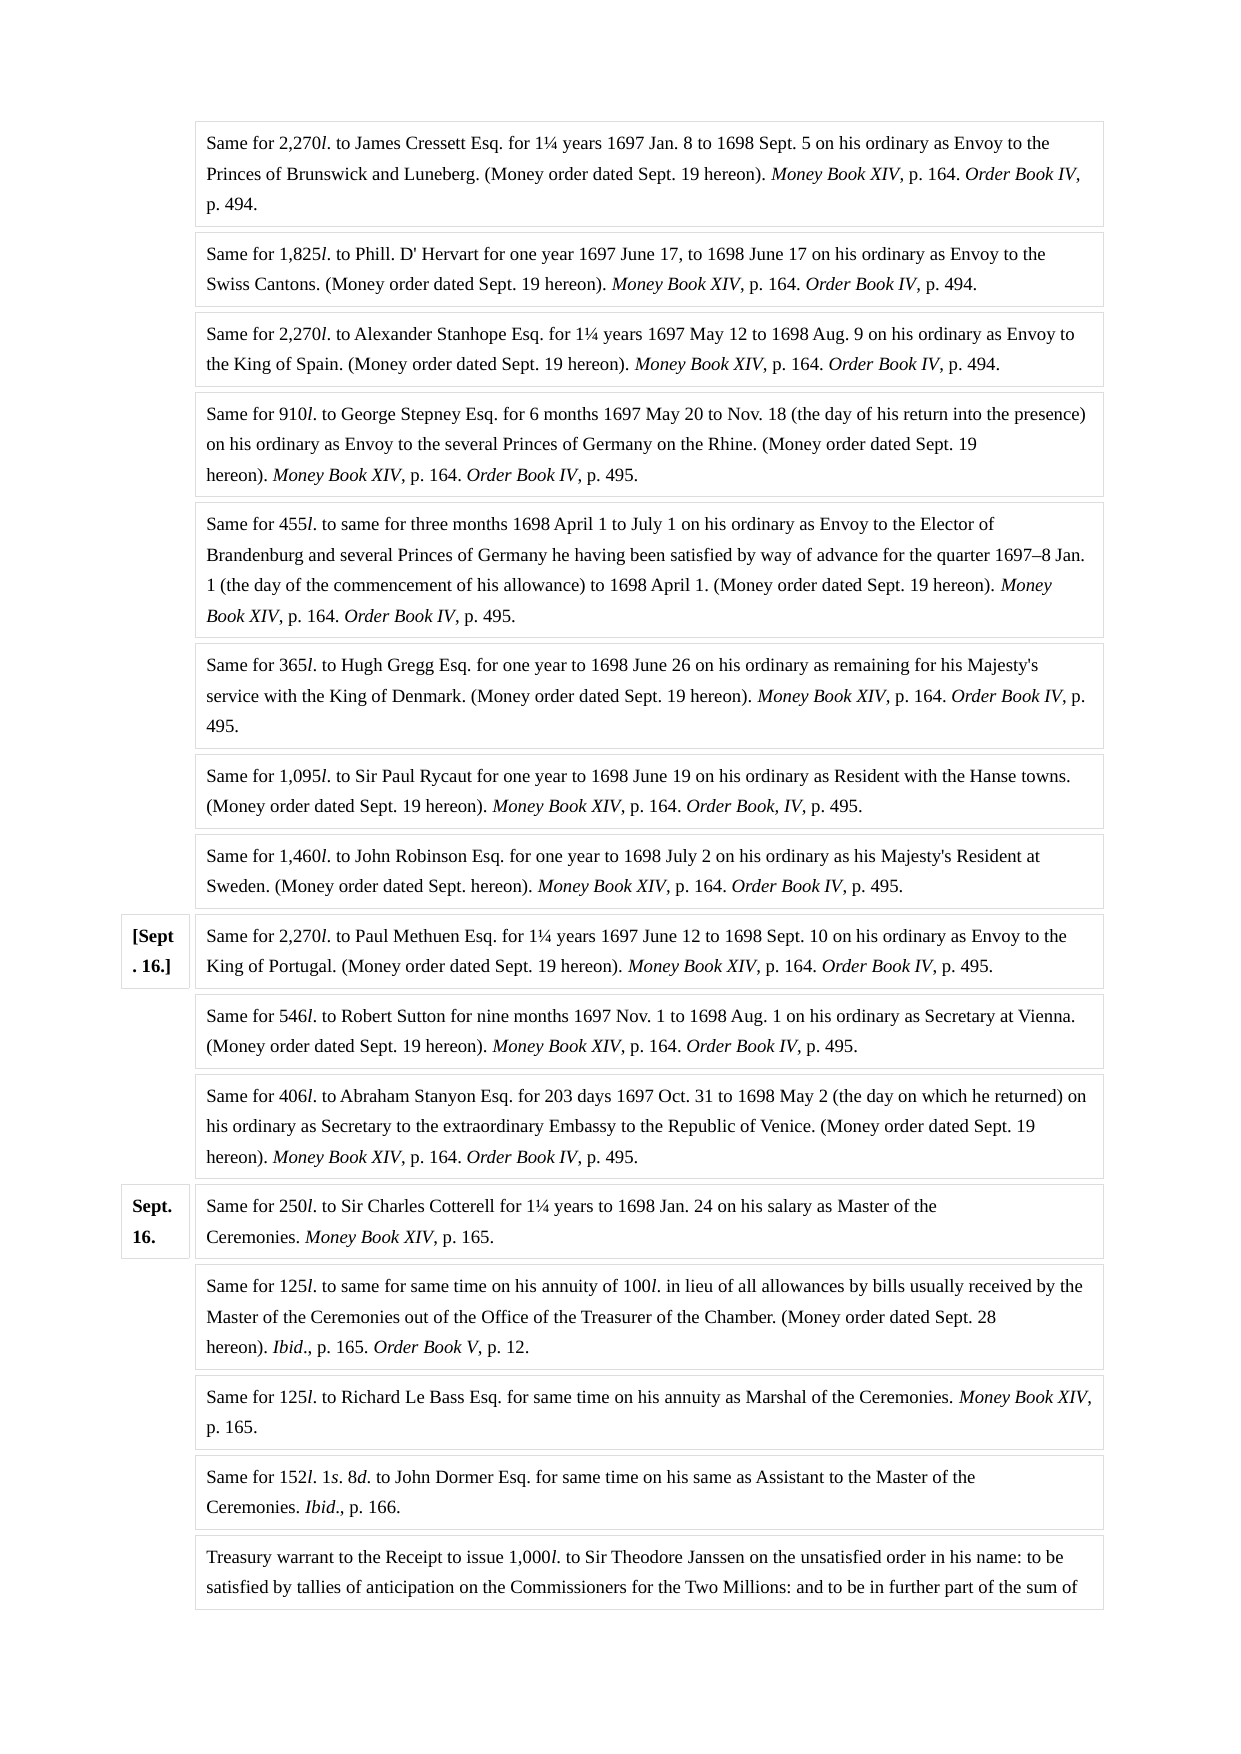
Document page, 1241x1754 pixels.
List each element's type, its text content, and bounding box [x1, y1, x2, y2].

table_cell [118, 831, 192, 911]
table_cell [1106, 309, 1122, 389]
table_cell [1106, 640, 1122, 751]
table_cell Same for 250l. to Sir Charles Cotterell for 1¼ years to 1698 Jan. 24 on his salary as Master of the Ceremonies. Money Book XIV, p. 165. [192, 1181, 1106, 1261]
table_cell Same for 406l. to Abraham Stanyon Esq. for 203 days 1697 Oct. 31 to 1698 May 2 (the day on which he returned) on his ordinary as Secretary to the extraordinary Embassy to the Republic of Venice. (Money order dated Sept. 19 hereon). Money Book XIV, p. 164. Order Book IV, p. 495. [192, 1071, 1106, 1181]
table_cell [118, 991, 192, 1071]
table_cell [118, 1532, 192, 1612]
table_cell [118, 1071, 192, 1181]
table_cell [1106, 389, 1122, 499]
table_cell [118, 640, 192, 751]
table_cell [1106, 1261, 1122, 1372]
table_cell [1106, 911, 1122, 991]
table_cell [1106, 991, 1122, 1071]
table_cell [1106, 499, 1122, 640]
table_cell Same for 2,270l. to Alexander Stanhope Esq. for 1¼ years 1697 May 12 to 1698 Aug. 9 on his ordinary as Envoy to the King of Spain. (Money order dated Sept. 19 hereon). Money Book XIV, p. 164. Order Book IV, p. 494. [192, 309, 1106, 389]
table_cell [118, 751, 192, 831]
table_cell [1106, 118, 1122, 229]
table_cell Same for 1,095l. to Sir Paul Rycaut for one year to 1698 June 19 on his ordinary as Resident with the Hanse towns. (Money order dated Sept. 19 hereon). Money Book XIV, p. 164. Order Book, IV, p. 495. [192, 751, 1106, 831]
table_cell [1106, 1071, 1122, 1181]
table_cell Same for 910l. to George Stepney Esq. for 6 months 1697 May 20 to Nov. 18 (the day of his return into the presence) on his ordinary as Envoy to the several Princes of Germany on the Rhine. (Money order dated Sept. 19 hereon). Money Book XIV, p. 164. Order Book IV, p. 495. [192, 389, 1106, 499]
table_cell Same for 125l. to same for same time on his annuity of 100l. in lieu of all allowances by bills usually received by the Master of the Ceremonies out of the Office of the Treasurer of the Chamber. (Money order dated Sept. 28 hereon). Ibid., p. 165. Order Book V, p. 12. [192, 1261, 1106, 1372]
table_cell Same for 2,270l. to Paul Methuen Esq. for 1¼ years 1697 June 12 to 1698 Sept. 10 on his ordinary as Envoy to the King of Portugal. (Money order dated Sept. 19 hereon). Money Book XIV, p. 164. Order Book IV, p. 495. [192, 911, 1106, 991]
table_cell Treasury warrant to the Receipt to issue 1,000l. to Sir Theodore Janssen on the unsatisfied order in his name: to be satisfied by tallies of anticipation on the Commissioners for the Two Millions: and to be in further part of the sum of [192, 1532, 1106, 1612]
table_cell Same for 455l. to same for three months 1698 April 1 to July 1 on his ordinary as Envoy to the Elector of Brandenburg and several Princes of Germany he having been satisfied by way of advance for the quarter 1697–8 Jan. 1 (the day of the commencement of his allowance) to 1698 April 1. (Money order dated Sept. 19 hereon). Money Book XIV, p. 164. Order Book IV, p. 495. [192, 499, 1106, 640]
table_cell Same for 152l. 1s. 8d. to John Dormer Esq. for same time on his same as Assistant to the Master of the Ceremonies. Ibid., p. 166. [192, 1452, 1106, 1532]
table_cell [1106, 831, 1122, 911]
table_cell [118, 309, 192, 389]
table_cell Same for 2,270l. to James Cressett Esq. for 1¼ years 1697 Jan. 8 to 1698 Sept. 5 on his ordinary as Envoy to the Princes of Brunswick and Luneberg. (Money order dated Sept. 19 hereon). Money Book XIV, p. 164. Order Book IV, p. 494. [192, 118, 1106, 229]
table_cell Same for 365l. to Hugh Gregg Esq. for one year to 1698 June 26 on his ordinary as remaining for his Majesty's service with the King of Denmark. (Money order dated Sept. 19 hereon). Money Book XIV, p. 164. Order Book IV, p. 495. [192, 640, 1106, 751]
table_cell [118, 1452, 192, 1532]
table_cell [118, 1261, 192, 1372]
table_cell [118, 118, 192, 229]
table_cell [118, 389, 192, 499]
table_cell [1106, 1532, 1122, 1612]
table_cell [1106, 751, 1122, 831]
table_cell Same for 1,460l. to John Robinson Esq. for one year to 1698 July 2 on his ordinary as his Majesty's Resident at Sweden. (Money order dated Sept. hereon). Money Book XIV, p. 164. Order Book IV, p. 495. [192, 831, 1106, 911]
table_cell [1106, 229, 1122, 309]
table_cell Same for 125l. to Richard Le Bass Esq. for same time on his annuity as Marshal of the Ceremonies. Money Book XIV, p. 165. [192, 1372, 1106, 1452]
table_cell Same for 1,825l. to Phill. D' Hervart for one year 1697 June 17, to 1698 June 17 on his ordinary as Envoy to the Swiss Cantons. (Money order dated Sept. 19 hereon). Money Book XIV, p. 164. Order Book IV, p. 494. [192, 229, 1106, 309]
table_cell [118, 229, 192, 309]
table_cell [118, 499, 192, 640]
table_cell [118, 1372, 192, 1452]
table_cell [1106, 1452, 1122, 1532]
table_cell Sept. 16. [118, 1181, 192, 1261]
table_cell [Sept. 16.] [118, 911, 192, 991]
table_cell Same for 546l. to Robert Sutton for nine months 1697 Nov. 1 to 1698 Aug. 1 on his ordinary as Secretary at Vienna. (Money order dated Sept. 19 hereon). Money Book XIV, p. 164. Order Book IV, p. 495. [192, 991, 1106, 1071]
table_cell [1106, 1181, 1122, 1261]
table_cell [1106, 1372, 1122, 1452]
